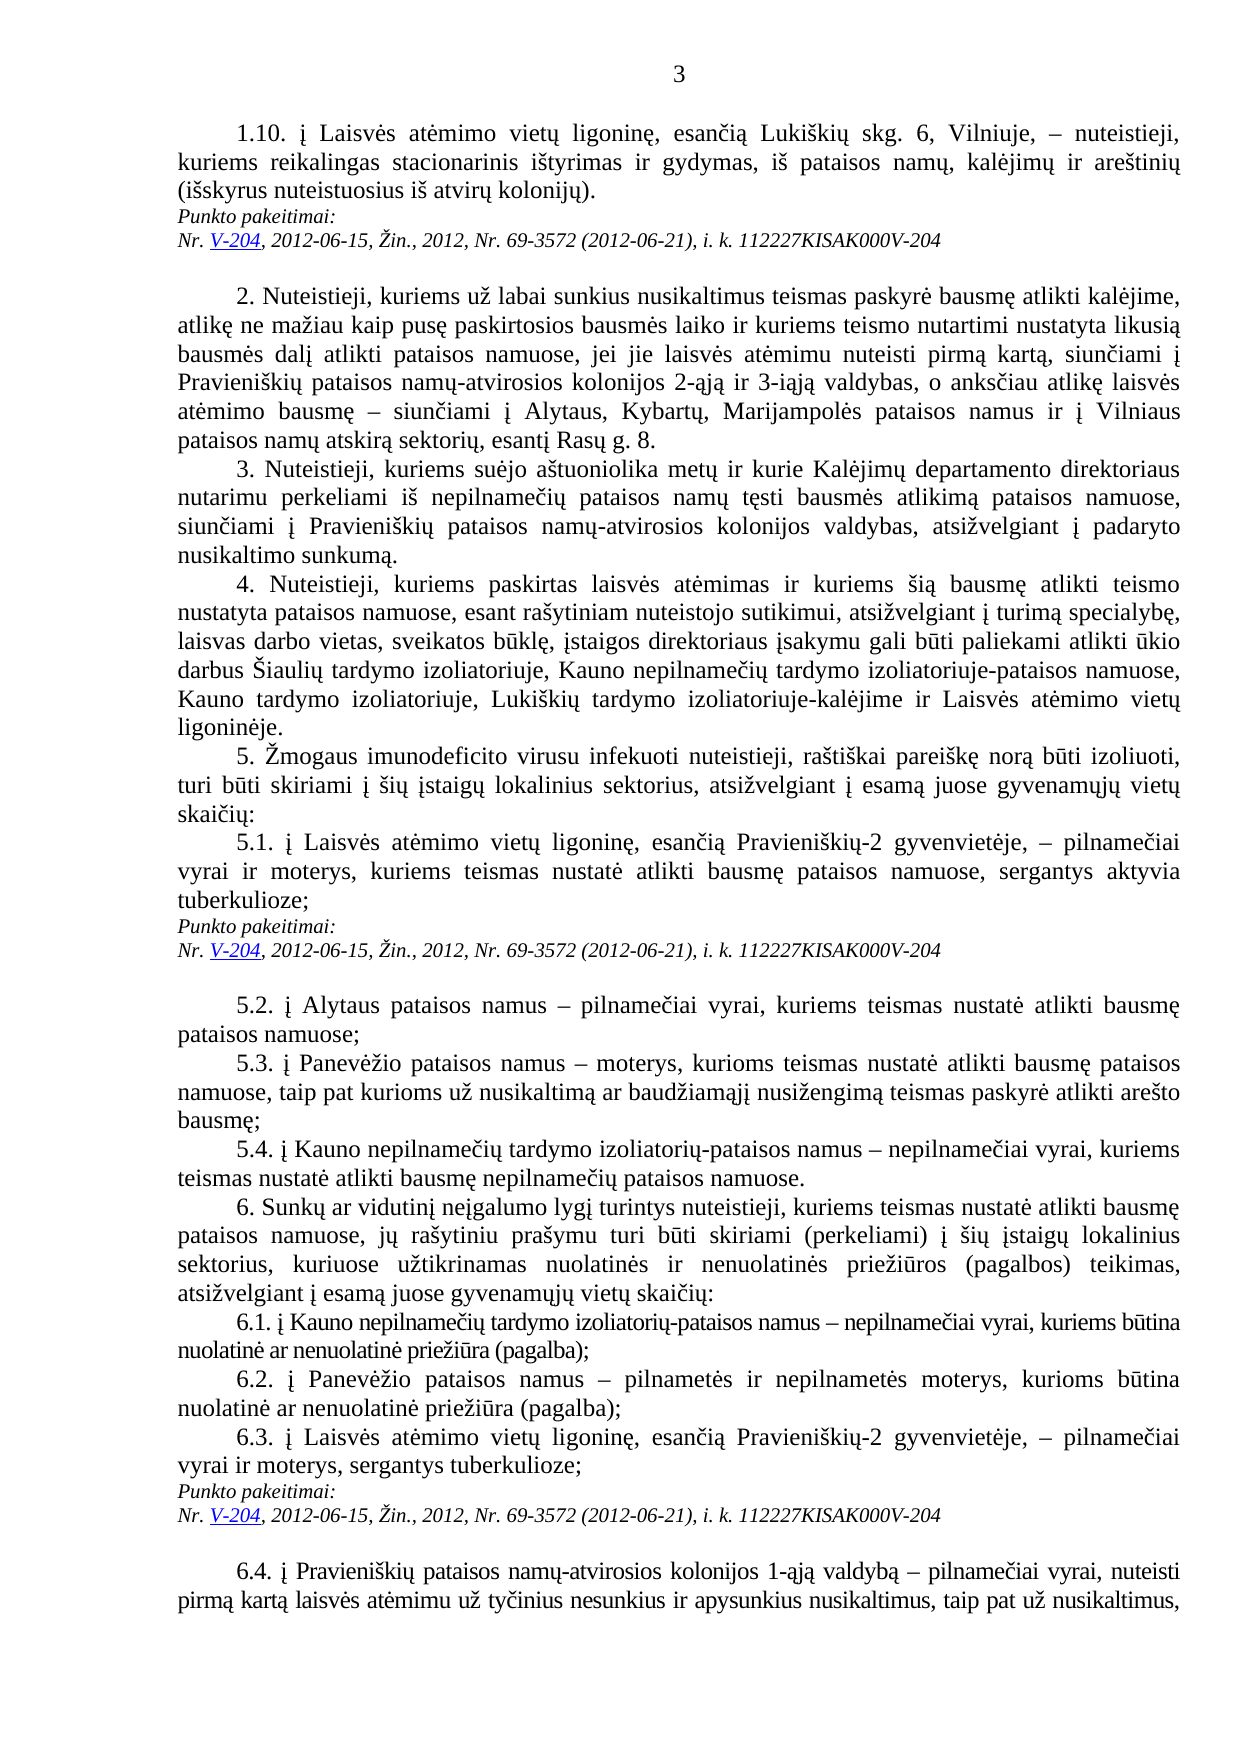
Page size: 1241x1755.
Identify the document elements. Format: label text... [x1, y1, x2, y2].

text Punkto pakeitimai: [177, 914, 1181, 938]
text 5.3. į Panevėžio pataisos namus – moterys, kurioms teismas nustatė atlikti bausmę pataisos namuose, taip pat kurioms už nusikaltimą ar baudžiamąjį nusižengimą teismas paskyrė atlikti arešto bausmę; [177, 1048, 1181, 1134]
text 2. Nuteistieji, kuriems už labai sunkius nusikaltimus teismas paskyrė bausmę atlikti kalėjime, atlikę ne mažiau kaip pusę paskirtosios bausmės laiko ir kuriems teismo nutartimi nustatyta likusią bausmės dalį atlikti pataisos namuose, jei jie laisvės atėmimu nuteisti pirmą kartą, siunčiami į Pravieniškių pataisos namų‑atvirosios kolonijos 2-ąją ir 3-iąją valdybas, o anksčiau atlikę laisvės atėmimo bausmę – siunčiami į Alytaus, Kybartų, Marijampolės pataisos namus ir į Vilniaus pataisos namų atskirą sektorių, esantį Rasų g. 8. [177, 281, 1181, 454]
text Nr. V-204, 2012-06-15, Žin., 2012, Nr. 69-3572 (2012-06-21), i. k. 112227KISAK000V-204 [177, 1503, 1181, 1527]
text 6. Sunkų ar vidutinį neįgalumo lygį turintys nuteistieji, kuriems teismas nustatė atlikti bausmę pataisos namuose, jų rašytiniu prašymu turi būti skiriami (perkeliami) į šių įstaigų lokalinius sektorius, kuriuose užtikrinamas nuolatinės ir nenuolatinės priežiūros (pagalbos) teikimas, atsižvelgiant į esamą juose gyvenamųjų vietų skaičių: [177, 1192, 1181, 1307]
text 6.3. į Laisvės atėmimo vietų ligoninę, esančią Pravieniškių-2 gyvenvietėje, – pilnamečiai vyrai ir moterys, sergantys tuberkulioze; [177, 1422, 1181, 1479]
text 3. Nuteistieji, kuriems suėjo aštuoniolika metų ir kurie Kalėjimų departamento direktoriaus nutarimu perkeliami iš nepilnamečių pataisos namų tęsti bausmės atlikimą pataisos namuose, siunčiami į Pravieniškių pataisos namų‑atvirosios kolonijos valdybas, atsižvelgiant į padaryto nusikaltimo sunkumą. [177, 454, 1181, 569]
text 1.10. į Laisvės atėmimo vietų ligoninę, esančią Lukiškių skg. 6, Vilniuje, – nuteistieji, kuriems reikalingas stacionarinis ištyrimas ir gydymas, iš pataisos namų, kalėjimų ir areštinių (išskyrus nuteistuosius iš atvirų kolonijų). [177, 118, 1181, 204]
text 5.4. į Kauno nepilnamečių tardymo izoliatorių-pataisos namus – nepilnamečiai vyrai, kuriems teismas nustatė atlikti bausmę nepilnamečių pataisos namuose. [177, 1134, 1181, 1192]
text Nr. V-204, 2012-06-15, Žin., 2012, Nr. 69-3572 (2012-06-21), i. k. 112227KISAK000V-204 [177, 938, 1181, 962]
text 4. Nuteistieji, kuriems paskirtas laisvės atėmimas ir kuriems šią bausmę atlikti teismo nustatyta pataisos namuose, esant rašytiniam nuteistojo sutikimui, atsižvelgiant į turimą specialybę, laisvas darbo vietas, sveikatos būklę, įstaigos direktoriaus įsakymu gali būti paliekami atlikti ūkio darbus Šiaulių tardymo izoliatoriuje, Kauno nepilnamečių tardymo izoliatoriuje-pataisos namuose, Kauno tardymo izoliatoriuje, Lukiškių tardymo izoliatoriuje-kalėjime ir Laisvės atėmimo vietų ligoninėje. [177, 569, 1181, 741]
text 5.2. į Alytaus pataisos namus – pilnamečiai vyrai, kuriems teismas nustatė atlikti bausmę pataisos namuose; [177, 991, 1181, 1048]
text 5. Žmogaus imunodeficito virusu infekuoti nuteistieji, raštiškai pareiškę norą būti izoliuoti, turi būti skiriami į šių įstaigų lokalinius sektorius, atsižvelgiant į esamą juose gyvenamųjų vietų skaičių: [177, 741, 1181, 827]
text Punkto pakeitimai: [177, 1479, 1181, 1503]
text 6.2. į Panevėžio pataisos namus – pilnametės ir nepilnametės moterys, kurioms būtina nuolatinė ar nenuolatinė priežiūra (pagalba); [177, 1364, 1181, 1422]
text Punkto pakeitimai: [177, 204, 1181, 228]
text Nr. V-204, 2012-06-15, Žin., 2012, Nr. 69-3572 (2012-06-21), i. k. 112227KISAK000V-204 [177, 228, 1181, 252]
text 6.4. į Pravieniškių pataisos namų-atvirosios kolonijos 1-ąją valdybą – pilnamečiai vyrai, nuteisti pirmą kartą laisvės atėmimu už tyčinius nesunkius ir apysunkius nusikaltimus, taip pat už nusikaltimus, [177, 1556, 1181, 1614]
text 5.1. į Laisvės atėmimo vietų ligoninę, esančią Pravieniškių-2 gyvenvietėje, – pilnamečiai vyrai ir moterys, kuriems teismas nustatė atlikti bausmę pataisos namuose, sergantys aktyvia tuberkulioze; [177, 827, 1181, 914]
text 6.1. į Kauno nepilnamečių tardymo izoliatorių-pataisos namus – nepilnamečiai vyrai, kuriems būtina nuolatinė ar nenuolatinė priežiūra (pagalba); [177, 1307, 1181, 1364]
